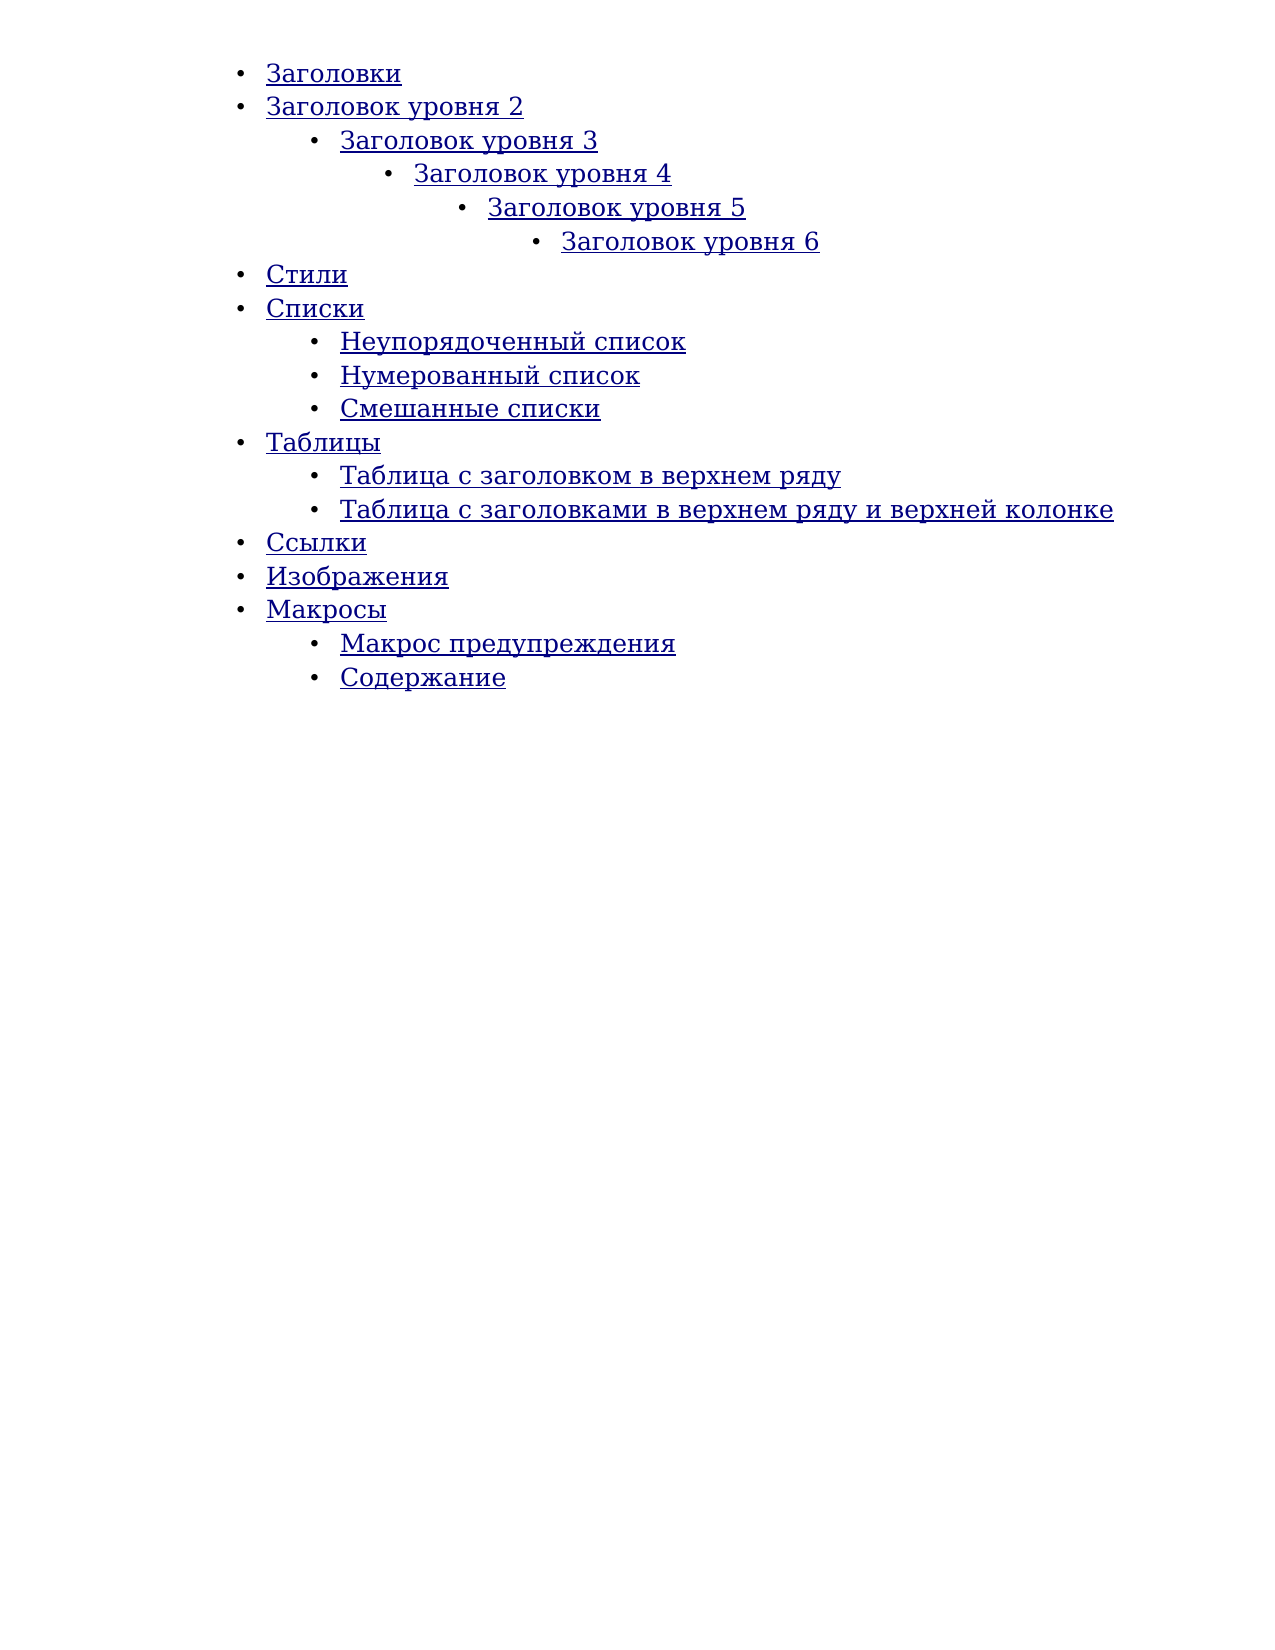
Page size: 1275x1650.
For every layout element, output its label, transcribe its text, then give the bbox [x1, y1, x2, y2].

list Заголовок уровня 5 [458, 193, 1216, 222]
list Макросы [236, 596, 1216, 625]
list Стили [236, 260, 1216, 289]
list Заголовок уровня 4 [384, 160, 1216, 189]
list Неупорядоченный список [310, 327, 1216, 357]
list Заголовок уровня 2 [236, 93, 1216, 122]
list Таблица с заголовком в верхнем ряду [310, 462, 1216, 491]
list Заголовок уровня 3 [310, 126, 1216, 155]
list Таблицы [236, 428, 1216, 457]
list Макрос предупреждения [310, 629, 1216, 658]
list Списки [236, 294, 1216, 323]
list Содержание [310, 663, 1216, 692]
list Таблица с заголовками в верхнем ряду и верхней колонке [310, 495, 1216, 524]
list Смешанные списки [310, 394, 1216, 424]
list Заголовки [236, 59, 1216, 88]
list Изображения [236, 562, 1216, 591]
list Ссылки [236, 529, 1216, 558]
list Нумерованный список [310, 361, 1216, 390]
list Заголовок уровня 6 [532, 227, 1216, 256]
